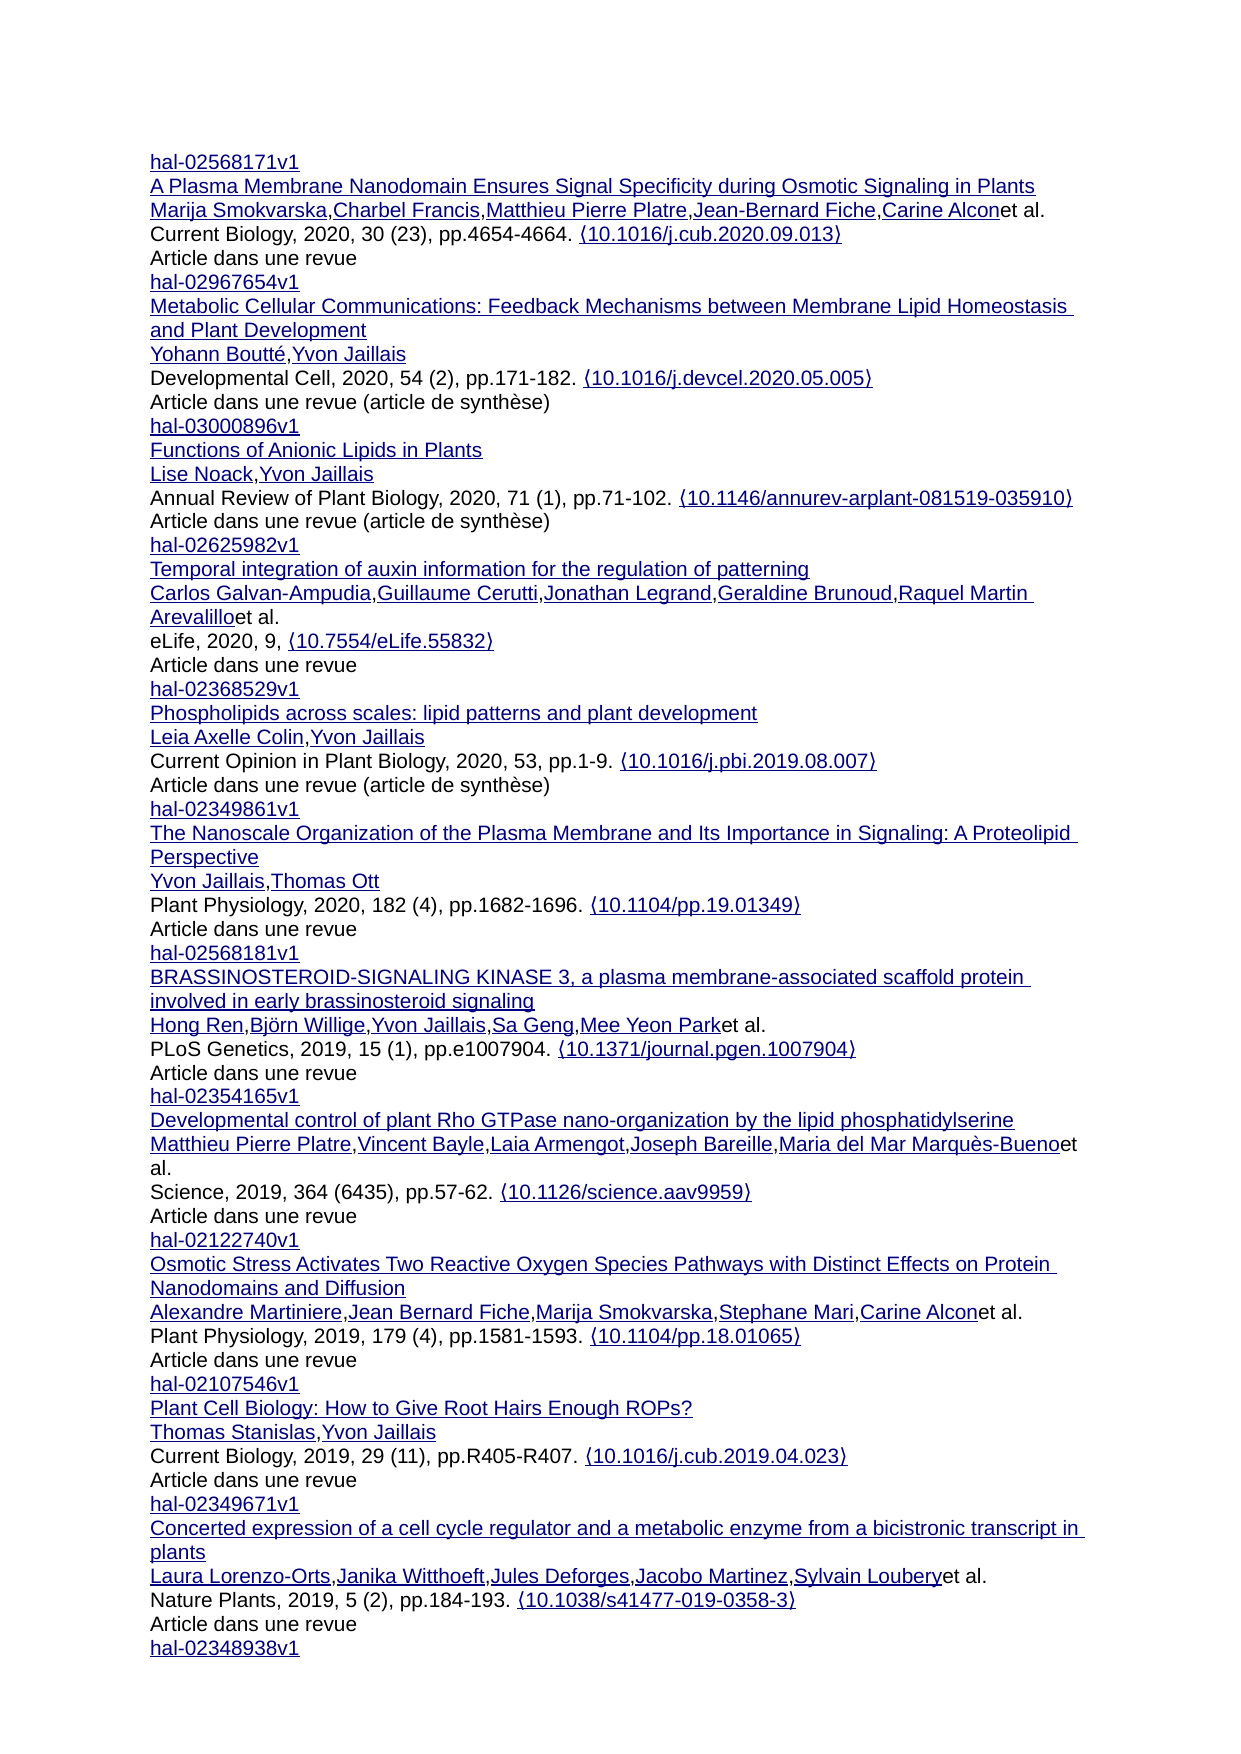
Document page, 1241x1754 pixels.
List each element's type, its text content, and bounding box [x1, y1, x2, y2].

table_cell BRASSINOSTEROID-SIGNALING KINASE 3, a plasma membrane-associated scaffold protein involved in early brassinosteroid signaling Hong Ren,Björn Willige,Yvon Jaillais,Sa Geng,Mee Yeon Parket al. PLoS Genetics, 2019, 15 (1), pp.e1007904. ⟨10.1371/journal.pgen.1007904⟩ Article dans une revue hal-02354165v1 [150, 965, 1090, 1108]
table_cell Concerted expression of a cell cycle regulator and a metabolic enzyme from a bicistronic transcript in plants Laura Lorenzo-Orts,Janika Witthoeft,Jules Deforges,Jacobo Martinez,Sylvain Louberyet al. Nature Plants, 2019, 5 (2), pp.184-193. ⟨10.1038/s41477-019-0358-3⟩ Article dans une revue hal-02348938v1 [150, 1516, 1090, 1659]
table_cell Phospholipids across scales: lipid patterns and plant development Leia Axelle Colin,Yvon Jaillais Current Opinion in Plant Biology, 2020, 53, pp.1-9. ⟨10.1016/j.pbi.2019.08.007⟩ Article dans une revue (article de synthèse) hal-02349861v1 [150, 701, 1090, 821]
table_cell hal-02568171v1 [150, 150, 1090, 174]
table_cell The Nanoscale Organization of the Plasma Membrane and Its Importance in Signaling: A Proteolipid Perspective Yvon Jaillais,Thomas Ott Plant Physiology, 2020, 182 (4), pp.1682-1696. ⟨10.1104/pp.19.01349⟩ Article dans une revue hal-02568181v1 [150, 821, 1090, 964]
table_cell Developmental control of plant Rho GTPase nano-organization by the lipid phosphatidylserine Matthieu Pierre Platre,Vincent Bayle,Laia Armengot,Joseph Bareille,Maria del Mar Marquès-Buenoet al. Science, 2019, 364 (6435), pp.57-62. ⟨10.1126/science.aav9959⟩ Article dans une revue hal-02122740v1 [150, 1108, 1090, 1252]
table_cell Metabolic Cellular Communications: Feedback Mechanisms between Membrane Lipid Homeostasis and Plant Development Yohann Boutté,Yvon Jaillais Developmental Cell, 2020, 54 (2), pp.171-182. ⟨10.1016/j.devcel.2020.05.005⟩ Article dans une revue (article de synthèse) hal-03000896v1 [150, 294, 1090, 437]
table_cell Plant Cell Biology: How to Give Root Hairs Enough ROPs? Thomas Stanislas,Yvon Jaillais Current Biology, 2019, 29 (11), pp.R405-R407. ⟨10.1016/j.cub.2019.04.023⟩ Article dans une revue hal-02349671v1 [150, 1396, 1090, 1516]
table_cell Osmotic Stress Activates Two Reactive Oxygen Species Pathways with Distinct Effects on Protein Nanodomains and Diffusion Alexandre Martiniere,Jean Bernard Fiche,Marija Smokvarska,Stephane Mari,Carine Alconet al. Plant Physiology, 2019, 179 (4), pp.1581-1593. ⟨10.1104/pp.18.01065⟩ Article dans une revue hal-02107546v1 [150, 1252, 1090, 1396]
table_cell Functions of Anionic Lipids in Plants Lise Noack,Yvon Jaillais Annual Review of Plant Biology, 2020, 71 (1), pp.71-102. ⟨10.1146/annurev-arplant-081519-035910⟩ Article dans une revue (article de synthèse) hal-02625982v1 [150, 438, 1090, 557]
table_cell A Plasma Membrane Nanodomain Ensures Signal Specificity during Osmotic Signaling in Plants Marija Smokvarska,Charbel Francis,Matthieu Pierre Platre,Jean-Bernard Fiche,Carine Alconet al. Current Biology, 2020, 30 (23), pp.4654-4664. ⟨10.1016/j.cub.2020.09.013⟩ Article dans une revue hal-02967654v1 [150, 174, 1090, 294]
table_cell Temporal integration of auxin information for the regulation of patterning Carlos Galvan-Ampudia,Guillaume Cerutti,Jonathan Legrand,Geraldine Brunoud,Raquel Martin Arevalilloet al. eLife, 2020, 9, ⟨10.7554/eLife.55832⟩ Article dans une revue hal-02368529v1 [150, 557, 1090, 701]
